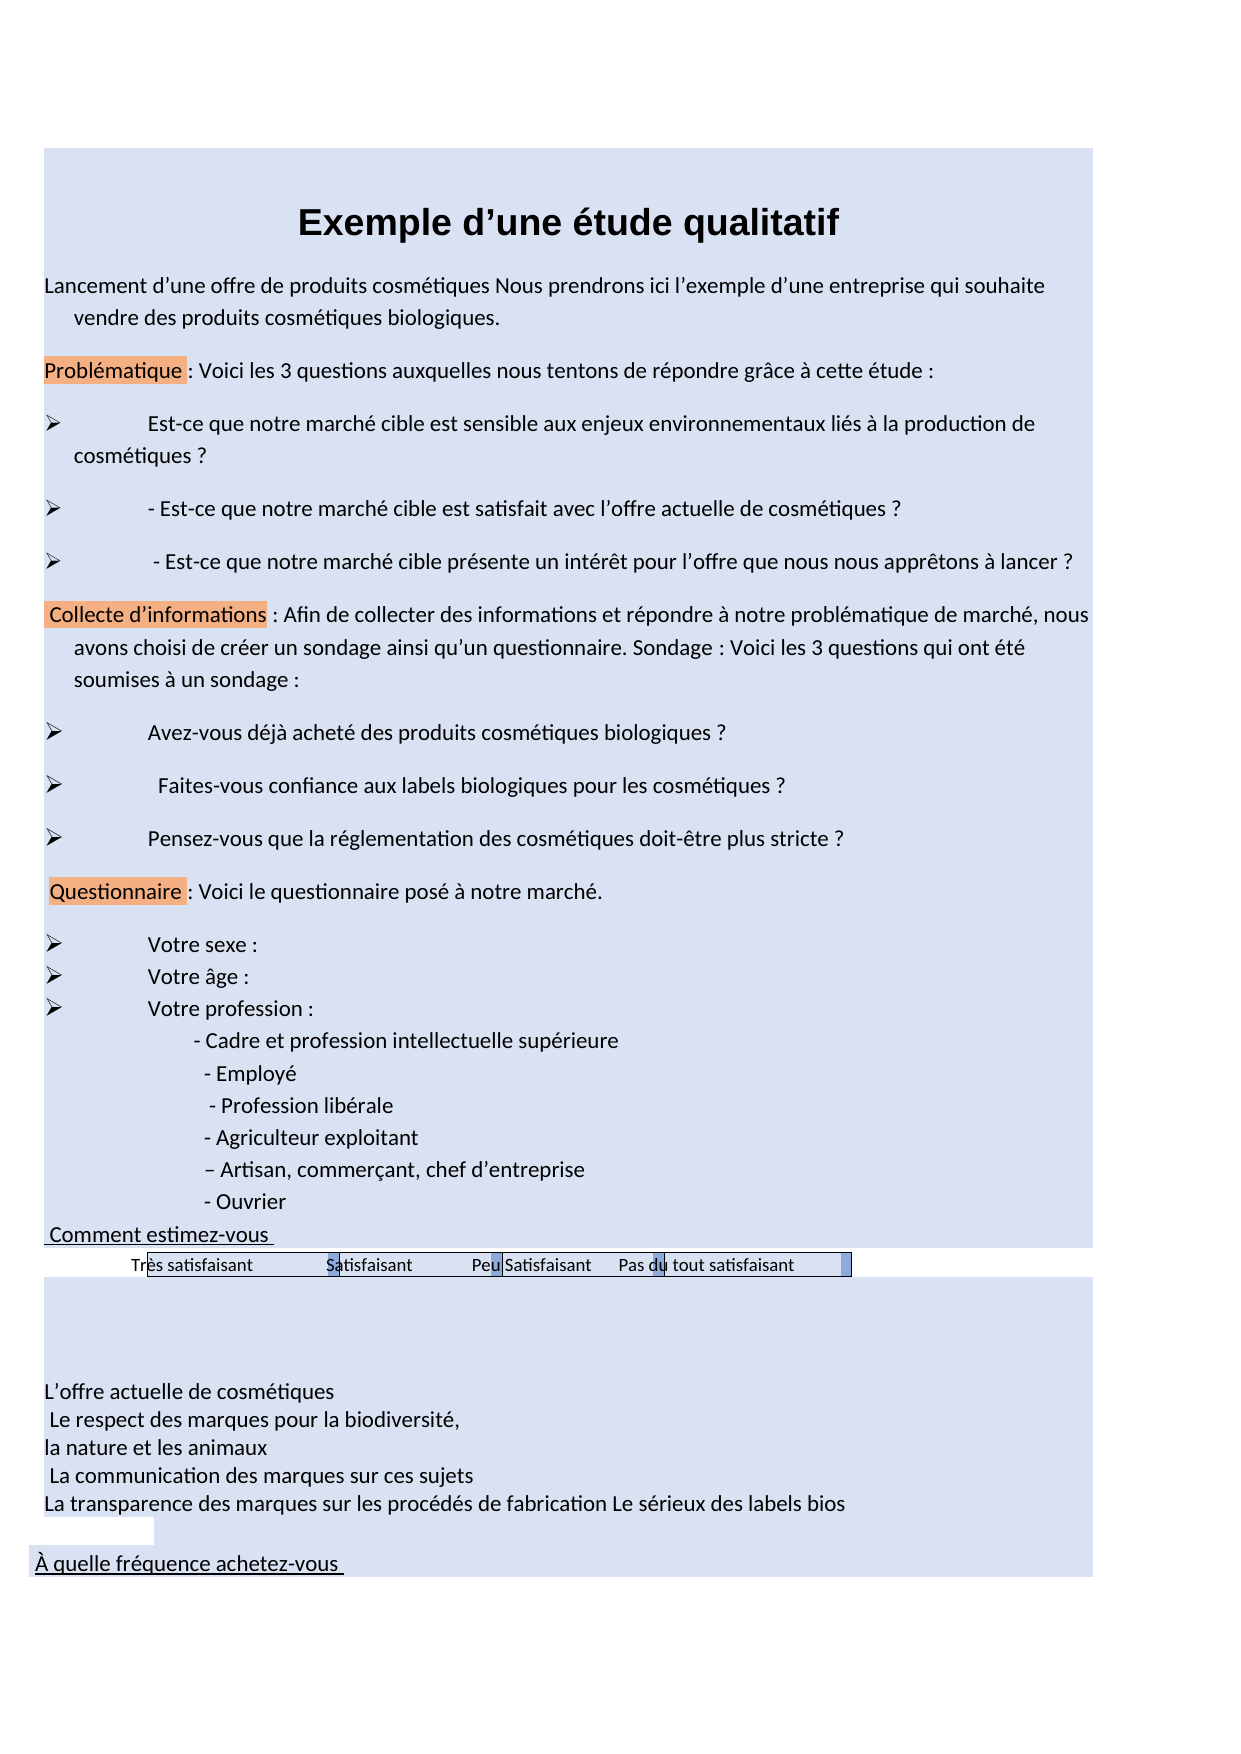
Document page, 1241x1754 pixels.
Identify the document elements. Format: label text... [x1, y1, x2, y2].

list Votre âge : [44, 962, 1093, 990]
text Lancement d’une offre de produits cosmétiques Nous prendrons ici l’exemple d’une entreprise qui souhaite vendre des produits cosmétiques biologiques. [44, 271, 1093, 331]
table_header Satisfaisant [491, 1253, 502, 1276]
list - Est-ce que notre marché cible présente un intérêt pour l’offre que nous nous apprêtons à lancer ? [44, 547, 1093, 576]
list Problématique : Voici les 3 questions auxquelles nous tentons de répondre grâce à cette étude : [44, 356, 1093, 384]
text - Cadre et profession intellectuelle supérieure [44, 1027, 1093, 1054]
text – Artisan, commerçant, chef d’entreprise [44, 1155, 1093, 1183]
list Est-ce que notre marché cible est sensible aux enjeux environnementaux liés à la production de cosmétiques ? [44, 409, 1093, 469]
text - Employé [44, 1059, 1093, 1087]
text la nature et les animaux [44, 1433, 1093, 1461]
list Questionnaire : Voici le questionnaire posé à notre marché. [44, 877, 1093, 905]
list Faites-vous confiance aux labels biologiques pour les cosmétiques ? [44, 771, 1093, 799]
text À quelle fréquence achetez-vous [29, 1549, 1093, 1577]
text La communication des marques sur ces sujets [44, 1461, 1093, 1489]
text Exemple d’une étude qualitatif [44, 201, 1093, 244]
list Avez-vous déjà acheté des produits cosmétiques biologiques ? [44, 718, 1093, 746]
list - Est-ce que notre marché cible est satisfait avec l’offre actuelle de cosmétiques ? [44, 494, 1093, 522]
text - Profession libérale [44, 1091, 1093, 1119]
text Le respect des marques pour la biodiversité, [44, 1405, 1093, 1433]
text Comment estimez-vous [44, 1220, 1093, 1248]
list Pensez-vous que la réglementation des cosmétiques doit-être plus stricte ? [44, 824, 1093, 852]
list Votre sexe : [44, 930, 1093, 958]
list Collecte d’informations : Afin de collecter des informations et répondre à notre problématique de marché, nous avons choisi de créer un sondage ainsi qu’un questionnaire. Sondage : Voici les 3 questions qui ont été soumises à un sondage : [44, 601, 1093, 693]
text L’offre actuelle de cosmétiques [44, 1377, 1093, 1405]
list Votre profession : [44, 994, 1093, 1022]
text - Agriculteur exploitant [44, 1123, 1093, 1151]
text La transparence des marques sur les procédés de fabrication Le sérieux des labels bios [44, 1489, 1093, 1517]
text - Ouvrier [44, 1187, 1093, 1216]
